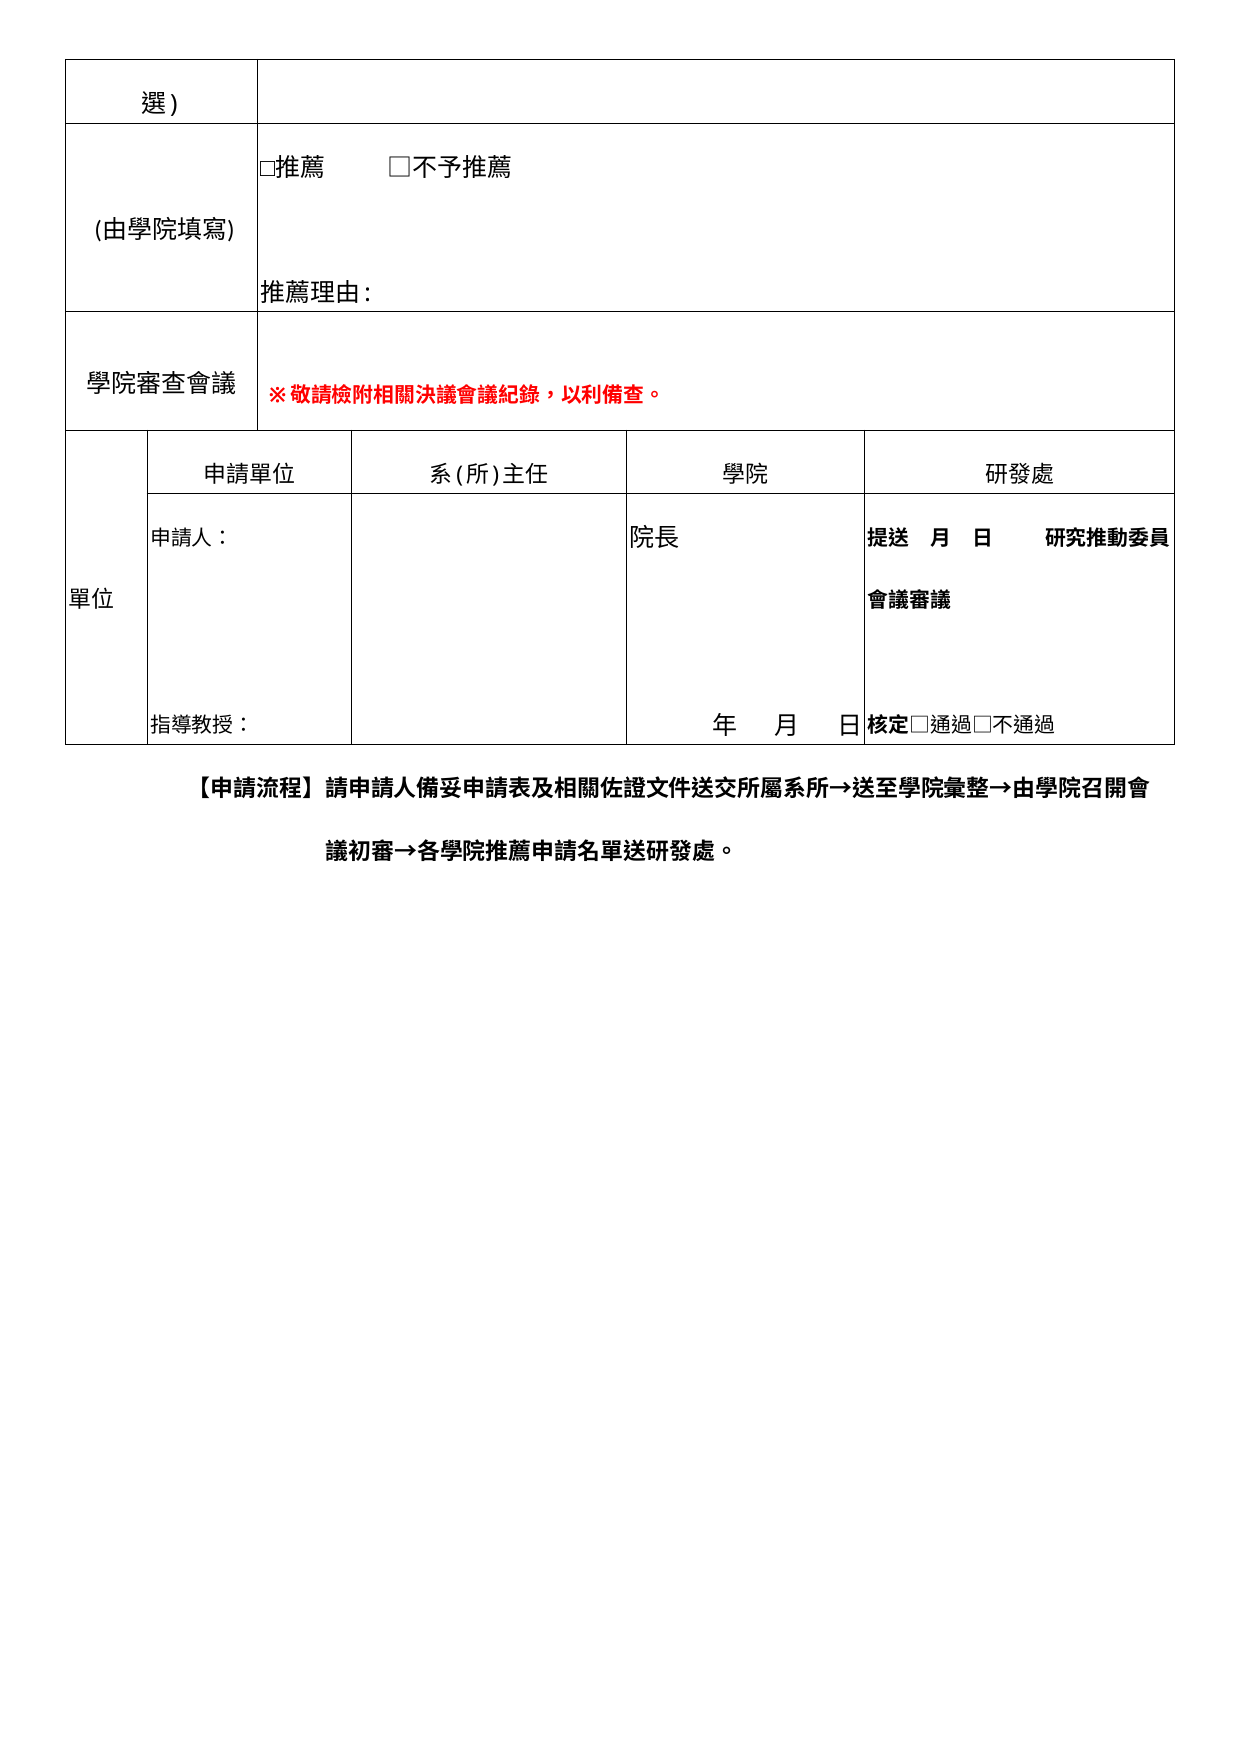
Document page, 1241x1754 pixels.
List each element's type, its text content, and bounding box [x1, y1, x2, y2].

table_cell □推薦 □不予推薦 推薦理由: [258, 124, 1174, 311]
table_cell ※敬請檢附相關決議會議紀錄，以利備查。 [258, 312, 1174, 429]
table_cell 選) [66, 60, 257, 122]
table_cell 研發處 [865, 431, 1174, 493]
table_cell (由學院填寫) [66, 124, 257, 311]
table_cell 提送 月 日 研究推動委員會議審議 核定□通過□不通過 [865, 494, 1174, 744]
table_cell 申請人： 指導教授： [148, 494, 351, 744]
table_cell 系(所)主任 [352, 431, 626, 493]
table_cell [258, 60, 1174, 122]
table_cell [352, 494, 626, 744]
text 【申請流程】請申請人備妥申請表及相關佐證文件送交所屬系所→送至學院彙整→由學院召開會議初審→各學院推薦申請名單送研發處。 [187, 745, 1162, 870]
table_cell 院長 年 月 日 [627, 494, 864, 744]
table_cell 單位 [66, 431, 147, 744]
table_cell 學院審查會議 [66, 312, 257, 429]
table_cell 申請單位 [148, 431, 351, 493]
table_cell 學院 [627, 431, 864, 493]
